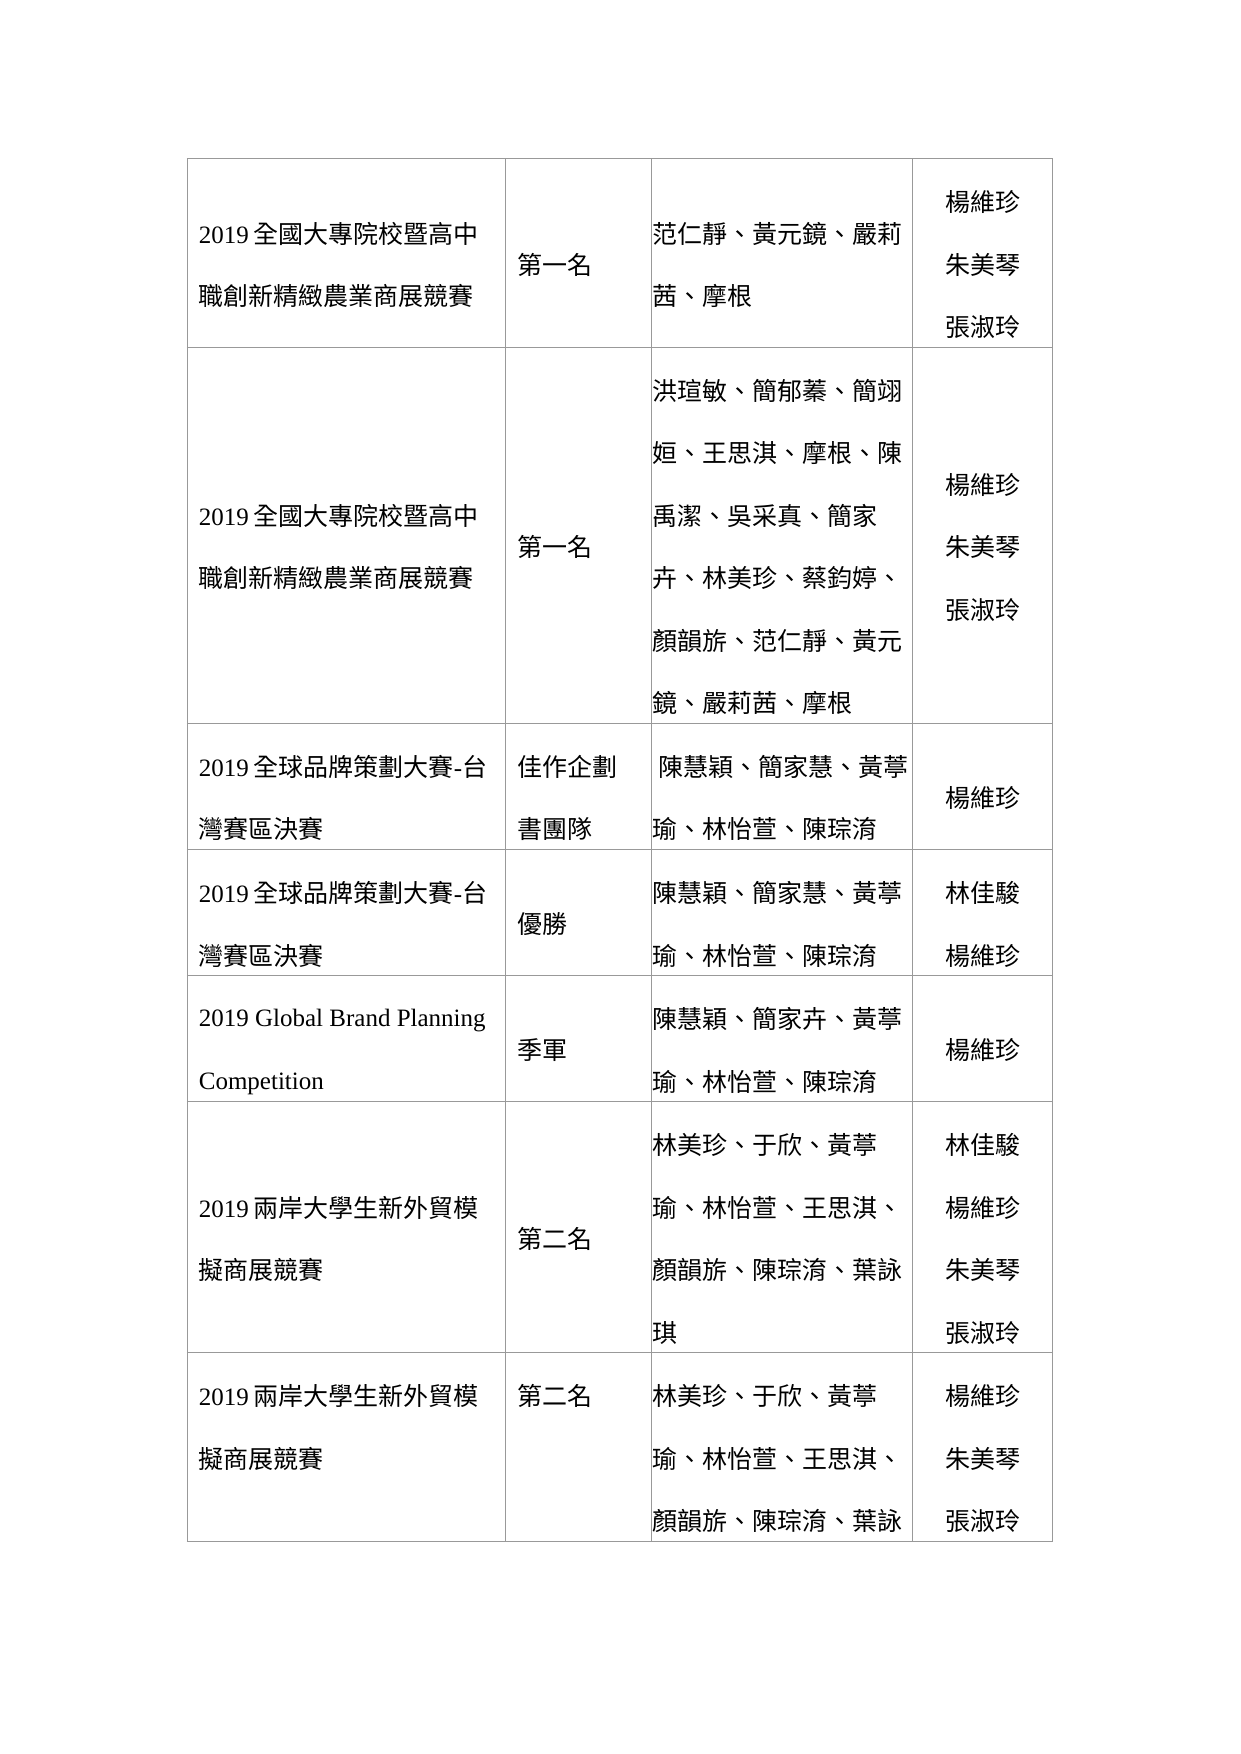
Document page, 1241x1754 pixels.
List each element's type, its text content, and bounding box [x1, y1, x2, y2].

table_cell 2019 Global Brand Planning Competition [188, 976, 505, 1101]
table_cell 林美珍、于欣、黃葶瑜、林怡萱、王思淇、顏韻旂、陳琮淯、葉詠琪 [652, 1102, 912, 1352]
table_cell 楊維珍 朱美琴 張淑玲 [913, 348, 1052, 723]
table_cell 陳慧穎、簡家卉、黃葶瑜、林怡萱、陳琮淯 [652, 976, 912, 1101]
table_cell 楊維珍 朱美琴 張淑玲 [913, 159, 1052, 347]
table_cell 2019全球品牌策劃大賽-台灣賽區決賽 [188, 724, 505, 849]
table_cell 2019全國大專院校暨高中職創新精緻農業商展競賽 [188, 159, 505, 347]
table_cell 第一名 [506, 159, 651, 347]
table_cell 林佳駿 楊維珍 朱美琴 張淑玲 [913, 1102, 1052, 1352]
table_cell 范仁靜、黃元鏡、嚴莉茜、摩根 [652, 159, 912, 347]
table_cell 優勝 [506, 850, 651, 975]
table_cell 林美珍、于欣、黃葶瑜、林怡萱、王思淇、顏韻旂、陳琮淯、葉詠 [652, 1353, 912, 1541]
table_cell 洪瑄敏、簡郁蓁、簡翊姮、王思淇、摩根、陳禹潔、吳采真、簡家卉、林美珍、蔡鈞婷、顏韻旂、范仁靜、黃元鏡、嚴莉茜、摩根 [652, 348, 912, 723]
table_cell 2019全國大專院校暨高中職創新精緻農業商展競賽 [188, 348, 505, 723]
table_cell 陳慧穎、簡家慧、黃葶瑜、林怡萱、陳琮淯 [652, 724, 912, 849]
table_cell 2019全球品牌策劃大賽-台灣賽區決賽 [188, 850, 505, 975]
table_cell 2019兩岸大學生新外貿模擬商展競賽 [188, 1353, 505, 1541]
table_cell 第二名 [506, 1353, 651, 1541]
table_cell 陳慧穎、簡家慧、黃葶瑜、林怡萱、陳琮淯 [652, 850, 912, 975]
table_cell 佳作企劃書團隊 [506, 724, 651, 849]
table_cell 楊維珍 [913, 724, 1052, 849]
table_cell 楊維珍 [913, 976, 1052, 1101]
table_cell 季軍 [506, 976, 651, 1101]
table_cell 林佳駿 楊維珍 [913, 850, 1052, 975]
table_cell 第二名 [506, 1102, 651, 1352]
table_cell 2019兩岸大學生新外貿模擬商展競賽 [188, 1102, 505, 1352]
table_cell 楊維珍 朱美琴 張淑玲 [913, 1353, 1052, 1541]
table_cell 第一名 [506, 348, 651, 723]
